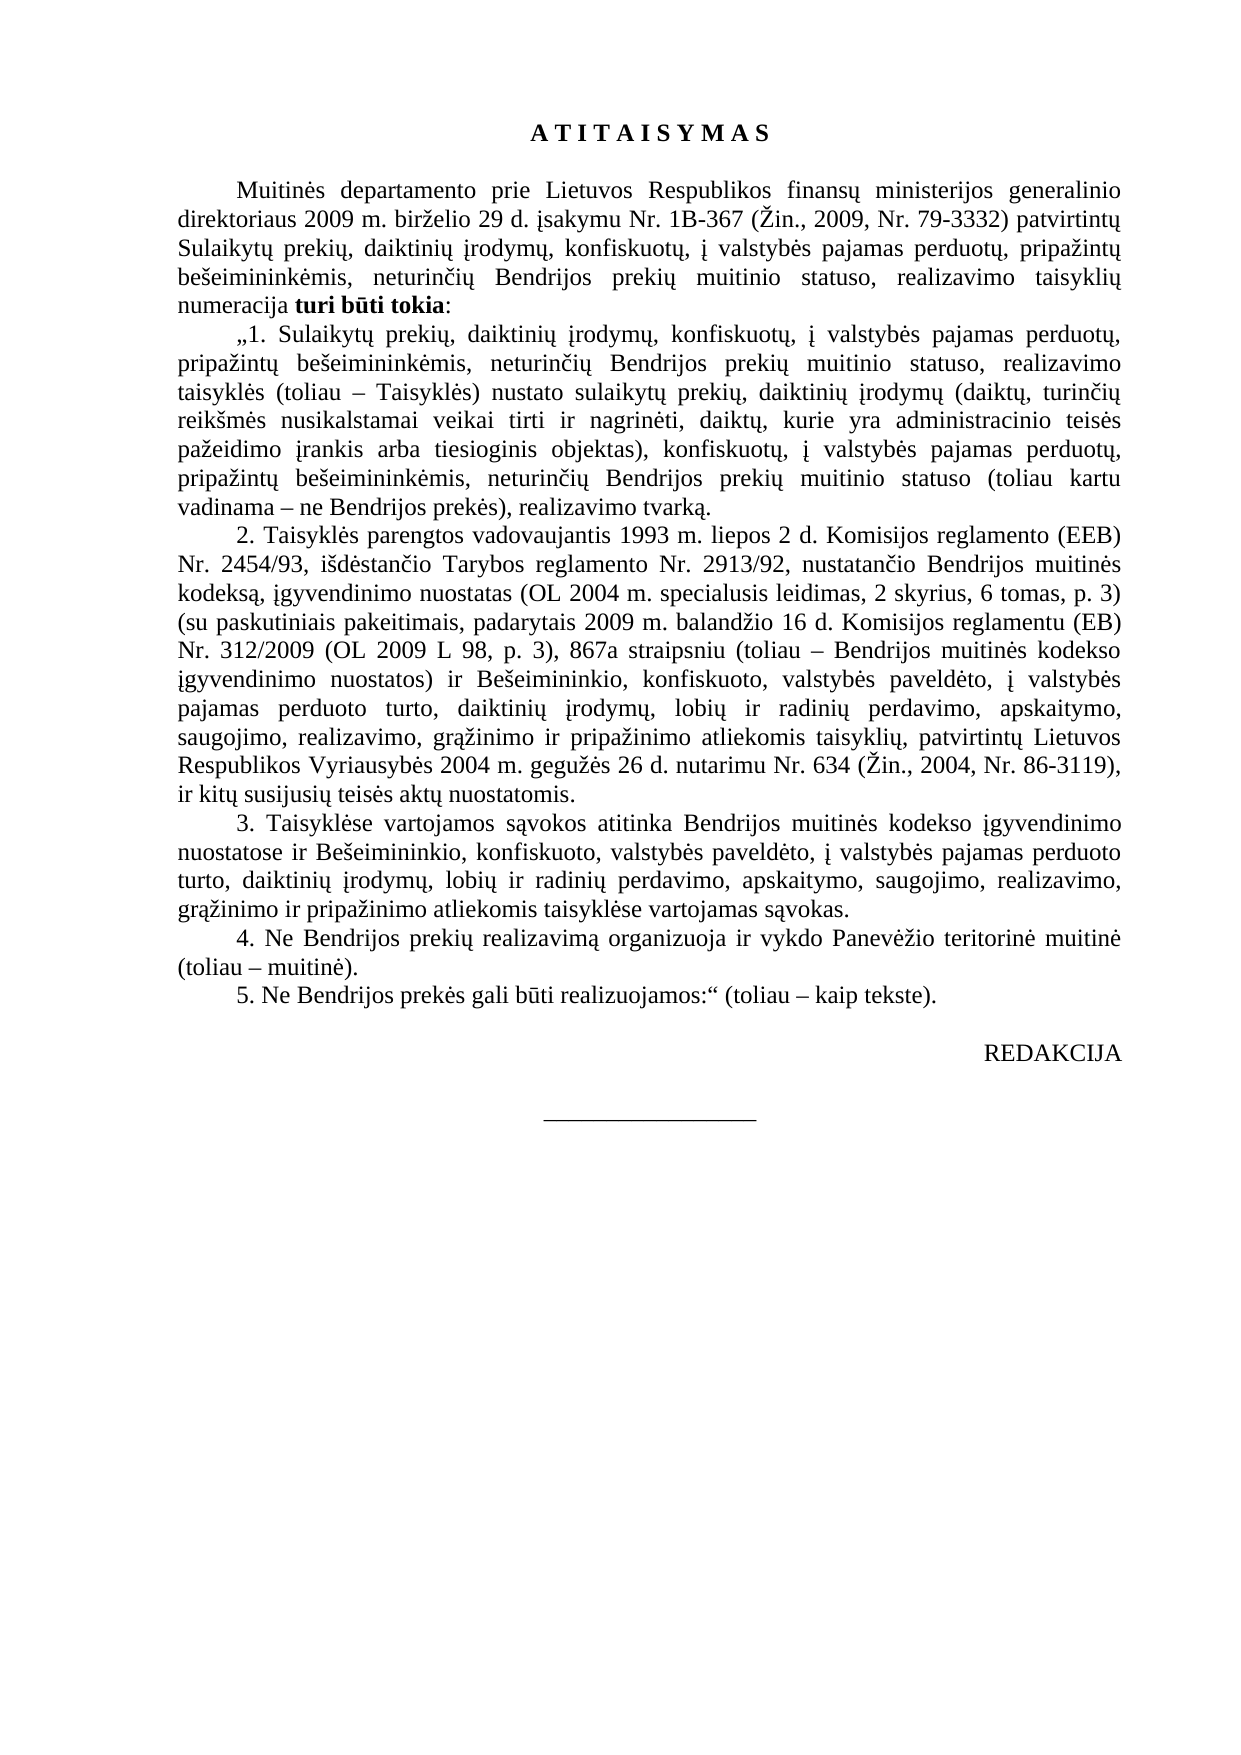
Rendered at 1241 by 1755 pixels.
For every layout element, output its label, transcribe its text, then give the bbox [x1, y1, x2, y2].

text 2. Taisyklės parengtos vadovaujantis 1993 m. liepos 2 d. Komisijos reglamento (EEB) Nr. 2454/93, išdėstančio Tarybos reglamento Nr. 2913/92, nustatančio Bendrijos muitinės kodeksą, įgyvendinimo nuostatas (OL 2004 m. specialusis leidimas, 2 skyrius, 6 tomas, p. 3) (su paskutiniais pakeitimais, padarytais 2009 m. balandžio 16 d. Komisijos reglamentu (EB) Nr. 312/2009 (OL 2009 L 98, p. 3), 867a straipsniu (toliau – Bendrijos muitinės kodekso įgyvendinimo nuostatos) ir Bešeimininkio, konfiskuoto, valstybės paveldėto, į valstybės pajamas perduoto turto, daiktinių įrodymų, lobių ir radinių perdavimo, apskaitymo, saugojimo, realizavimo, grąžinimo ir pripažinimo atliekomis taisyklių, patvirtintų Lietuvos Respublikos Vyriausybės 2004 m. gegužės 26 d. nutarimu Nr. 634 (Žin., 2004, Nr. 86-3119), ir kitų susijusių teisės aktų nuostatomis. [177, 521, 1122, 808]
text Muitinės departamento prie Lietuvos Respublikos finansų ministerijos generalinio direktoriaus 2009 m. birželio 29 d. įsakymu Nr. 1B-367 (Žin., 2009, Nr. 79-3332) patvirtintų Sulaikytų prekių, daiktinių įrodymų, konfiskuotų, į valstybės pajamas perduotų, pripažintų bešeimininkėmis, neturinčių Bendrijos prekių muitinio statuso, realizavimo taisyklių numeracija turi būti tokia: [177, 176, 1122, 319]
text 4. Ne Bendrijos prekių realizavimą organizuoja ir vykdo Panevėžio teritorinė muitinė (toliau – muitinė). [177, 923, 1122, 981]
text „1. Sulaikytų prekių, daiktinių įrodymų, konfiskuotų, į valstybės pajamas perduotų, pripažintų bešeimininkėmis, neturinčių Bendrijos prekių muitinio statuso, realizavimo taisyklės (toliau – Taisyklės) nustato sulaikytų prekių, daiktinių įrodymų (daiktų, turinčių reikšmės nusikalstamai veikai tirti ir nagrinėti, daiktų, kurie yra administracinio teisės pažeidimo įrankis arba tiesioginis objektas), konfiskuotų, į valstybės pajamas perduotų, pripažintų bešeimininkėmis, neturinčių Bendrijos prekių muitinio statuso (toliau kartu vadinama – ne Bendrijos prekės), realizavimo tvarką. [177, 319, 1122, 521]
text 5. Ne Bendrijos prekės gali būti realizuojamos:“ (toliau – kaip tekste). [177, 981, 1122, 1009]
text _________________ [177, 1096, 1122, 1124]
text ATITAISYMAS [177, 118, 1122, 147]
text 3. Taisyklėse vartojamos sąvokos atitinka Bendrijos muitinės kodekso įgyvendinimo nuostatose ir Bešeimininkio, konfiskuoto, valstybės paveldėto, į valstybės pajamas perduoto turto, daiktinių įrodymų, lobių ir radinių perdavimo, apskaitymo, saugojimo, realizavimo, grąžinimo ir pripažinimo atliekomis taisyklėse vartojamas sąvokas. [177, 808, 1122, 923]
text REDAKCIJA [177, 1038, 1122, 1067]
